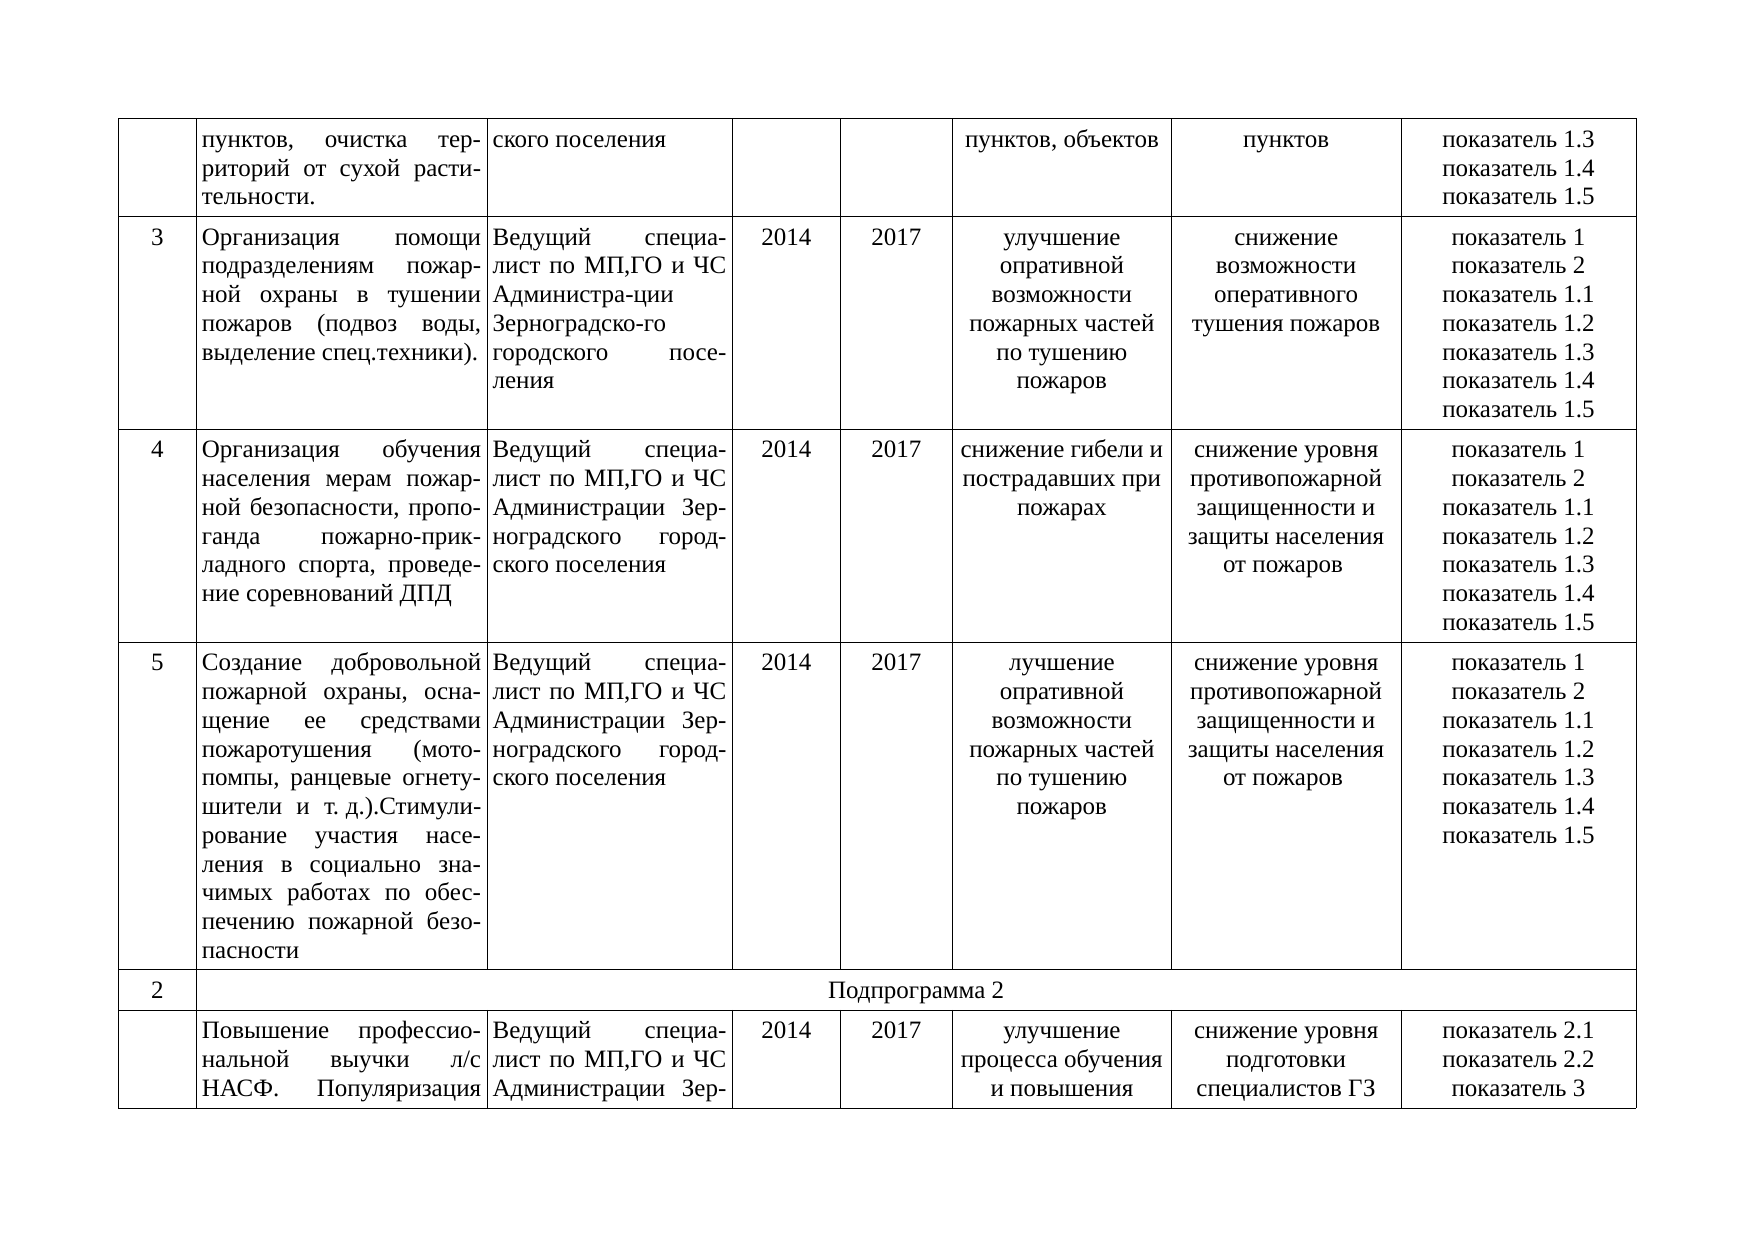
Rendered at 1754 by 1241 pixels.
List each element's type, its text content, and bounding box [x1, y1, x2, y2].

table_cell [841, 119, 952, 216]
table_cell улучшение опративной возможности пожарных частей по тушению пожаров [953, 217, 1171, 429]
table_cell [119, 1011, 196, 1107]
table_cell улучшение процесса обучения и повышения [953, 1011, 1171, 1107]
table_cell Повышение профессио-нальной выучки л/с НАСФ. Популяризация [197, 1011, 487, 1107]
table_cell снижение возможности оперативного тушения пожаров [1172, 217, 1401, 429]
table_cell показатель 1.3 показатель 1.4 показатель 1.5 [1402, 119, 1636, 216]
table_cell Создание добровольной пожарной охраны, осна-щение ее средствами пожаротушения (мото-помпы, ранцевые огнету-шители и т. д.).Стимули-рование участия насе-ления в социально зна-чимых работах по обес-печению пожарной безо-пасности [197, 643, 487, 969]
table_cell Организация помощи подразделениям пожар-ной охраны в тушении пожаров (подвоз воды, выделение спец.техники). [197, 217, 487, 429]
table_cell Ведущий специа-лист по МП,ГО и ЧС Администрации Зер-ноградского город-ского поселения [488, 430, 732, 642]
table_cell показатель 1 показатель 2 показатель 1.1 показатель 1.2 показатель 1.3 показатель 1.4 показатель 1.5 [1402, 643, 1636, 969]
table_cell 4 [119, 430, 196, 642]
table_cell пунктов, объектов [953, 119, 1171, 216]
table_cell 2017 [841, 430, 952, 642]
table_cell ского поселения [488, 119, 732, 216]
table_cell снижение уровня противопожарной защищенности и защиты населения от пожаров [1172, 430, 1401, 642]
table_cell снижение гибели и пострадавших при пожарах [953, 430, 1171, 642]
table_cell пунктов, очистка тер-риторий от сухой расти-тельности. [197, 119, 487, 216]
table_cell [733, 119, 840, 216]
table_cell пунктов [1172, 119, 1401, 216]
table_cell 2014 [733, 1011, 840, 1107]
table_cell 2017 [841, 643, 952, 969]
table_cell Ведущий специа-лист по МП,ГО и ЧС Администрации Зер-ноградского город-ского поселения [488, 643, 732, 969]
table_cell 2014 [733, 430, 840, 642]
table_cell Организация обучения населения мерам пожар-ной безопасности, пропо-ганда пожарно-прик-ладного спорта, проведе-ние соревнований ДПД [197, 430, 487, 642]
table_cell показатель 1 показатель 2 показатель 1.1 показатель 1.2 показатель 1.3 показатель 1.4 показатель 1.5 [1402, 217, 1636, 429]
table_cell снижение уровня противопожарной защищенности и защиты населения от пожаров [1172, 643, 1401, 969]
table_cell 2 [119, 970, 196, 1010]
table_cell 2017 [841, 1011, 952, 1107]
table_cell 3 [119, 217, 196, 429]
table_cell Ведущий специа-лист по МП,ГО и ЧС Администрации Зер- [488, 1011, 732, 1107]
table_cell 2017 [841, 217, 952, 429]
table_cell 2014 [733, 217, 840, 429]
table_cell лучшение опративной возможности пожарных частей по тушению пожаров [953, 643, 1171, 969]
table_cell снижение уровня подготовки специалистов ГЗ [1172, 1011, 1401, 1107]
table_cell 2014 [733, 643, 840, 969]
table_cell Ведущий специа-лист по МП,ГО и ЧС Администра-ции Зерноградско-го городского посе-ления [488, 217, 732, 429]
table_cell 5 [119, 643, 196, 969]
table_cell [119, 119, 196, 216]
table_cell показатель 2.1 показатель 2.2 показатель 3 [1402, 1011, 1636, 1107]
table_cell показатель 1 показатель 2 показатель 1.1 показатель 1.2 показатель 1.3 показатель 1.4 показатель 1.5 [1402, 430, 1636, 642]
table_cell Подпрограмма 2 [197, 970, 1636, 1010]
